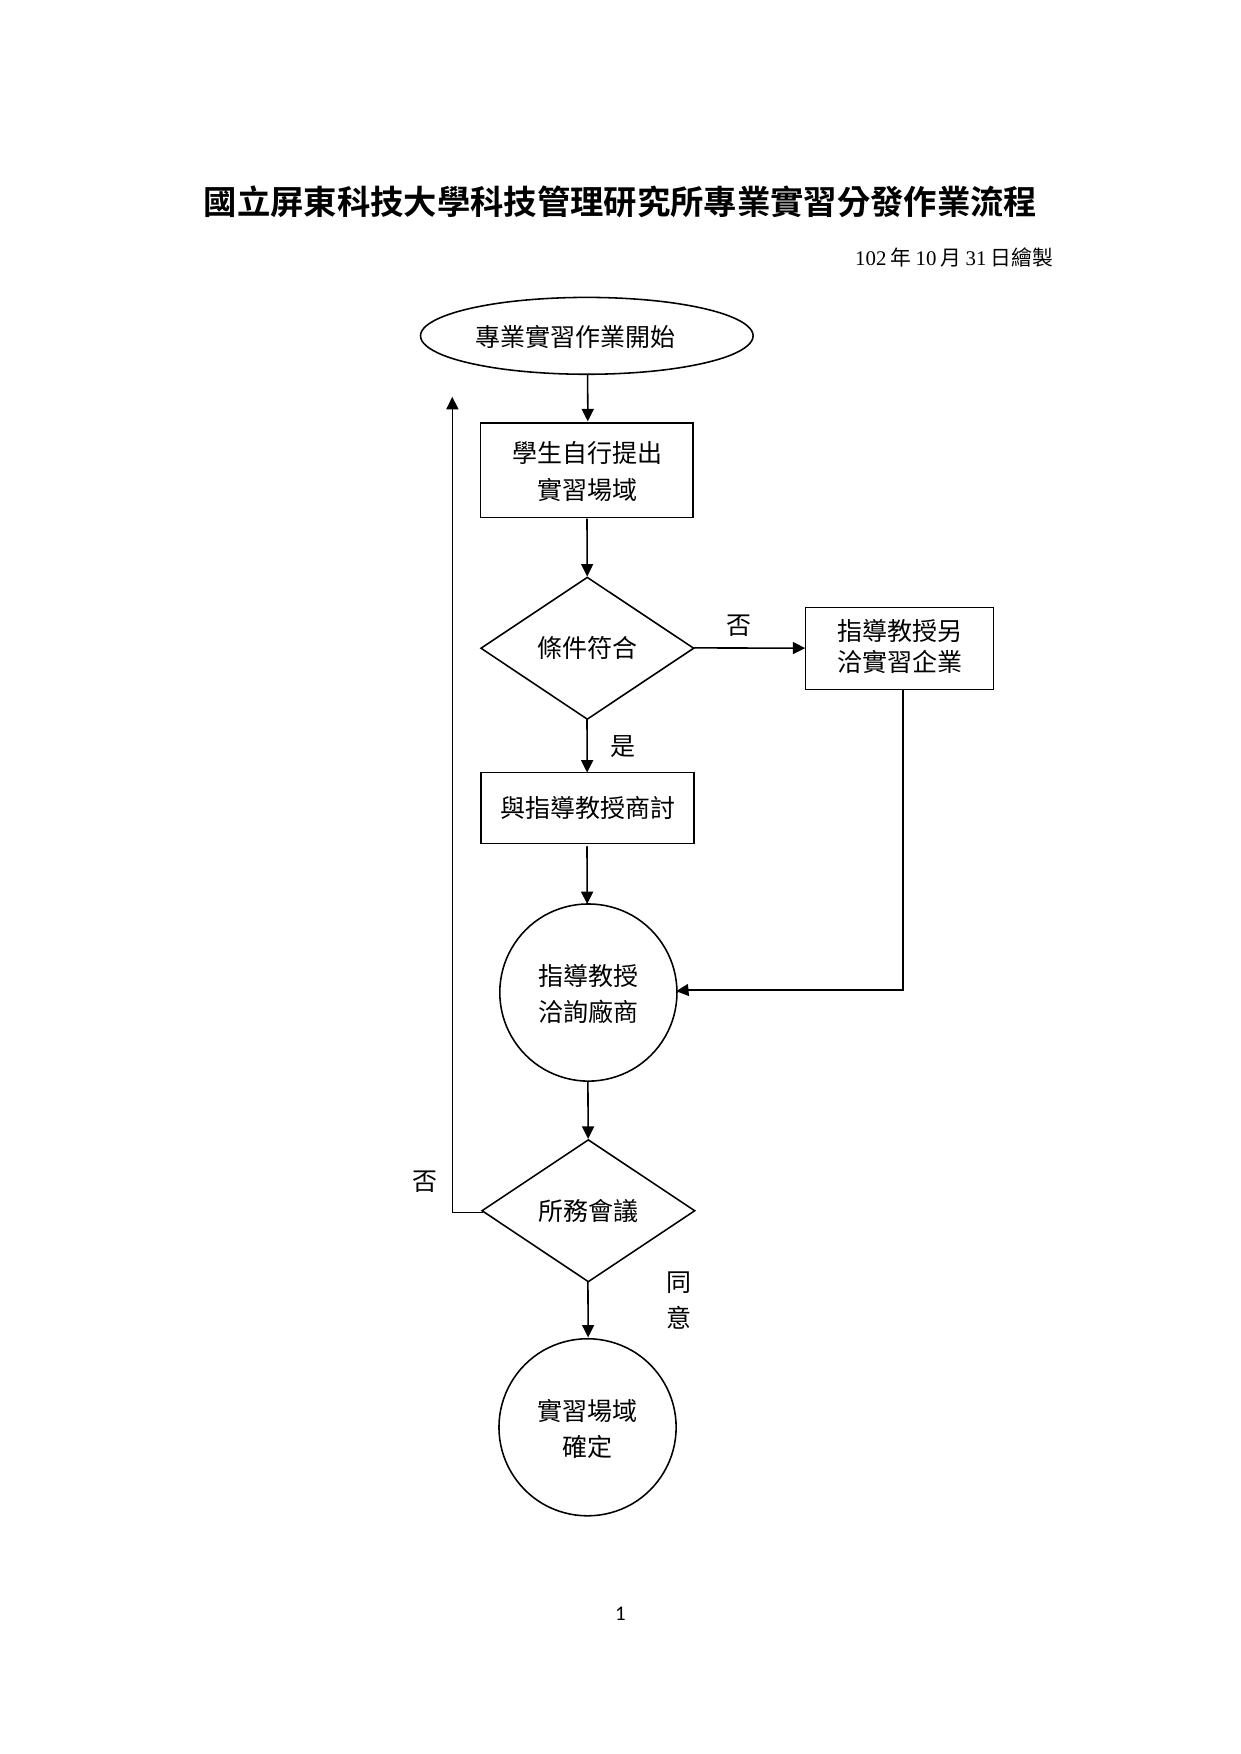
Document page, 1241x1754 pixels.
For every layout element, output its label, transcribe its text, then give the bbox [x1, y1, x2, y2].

text 同意 [666, 1263, 692, 1335]
text 學生自行提出 [487, 434, 687, 470]
text 實習場域 [487, 470, 687, 506]
text 洽實習企業 [820, 646, 979, 677]
text 指導教授洽詢廠商 [532, 956, 645, 1029]
text 指導教授另 [820, 615, 979, 646]
text 與指導教授商討 [487, 792, 688, 823]
text 102年10月31日繪製 [187, 237, 1053, 275]
text 否 [412, 1161, 437, 1197]
text 實習場域確定 [531, 1391, 644, 1463]
text 條件符合 [534, 633, 640, 664]
text 所務會議 [535, 1195, 641, 1226]
text 專業實習作業開始 [475, 318, 698, 354]
text 國立屏東科技大學科技管理研究所專業實習分發作業流程 [187, 162, 1053, 237]
text 是 [610, 726, 635, 762]
text 否 [726, 605, 752, 642]
